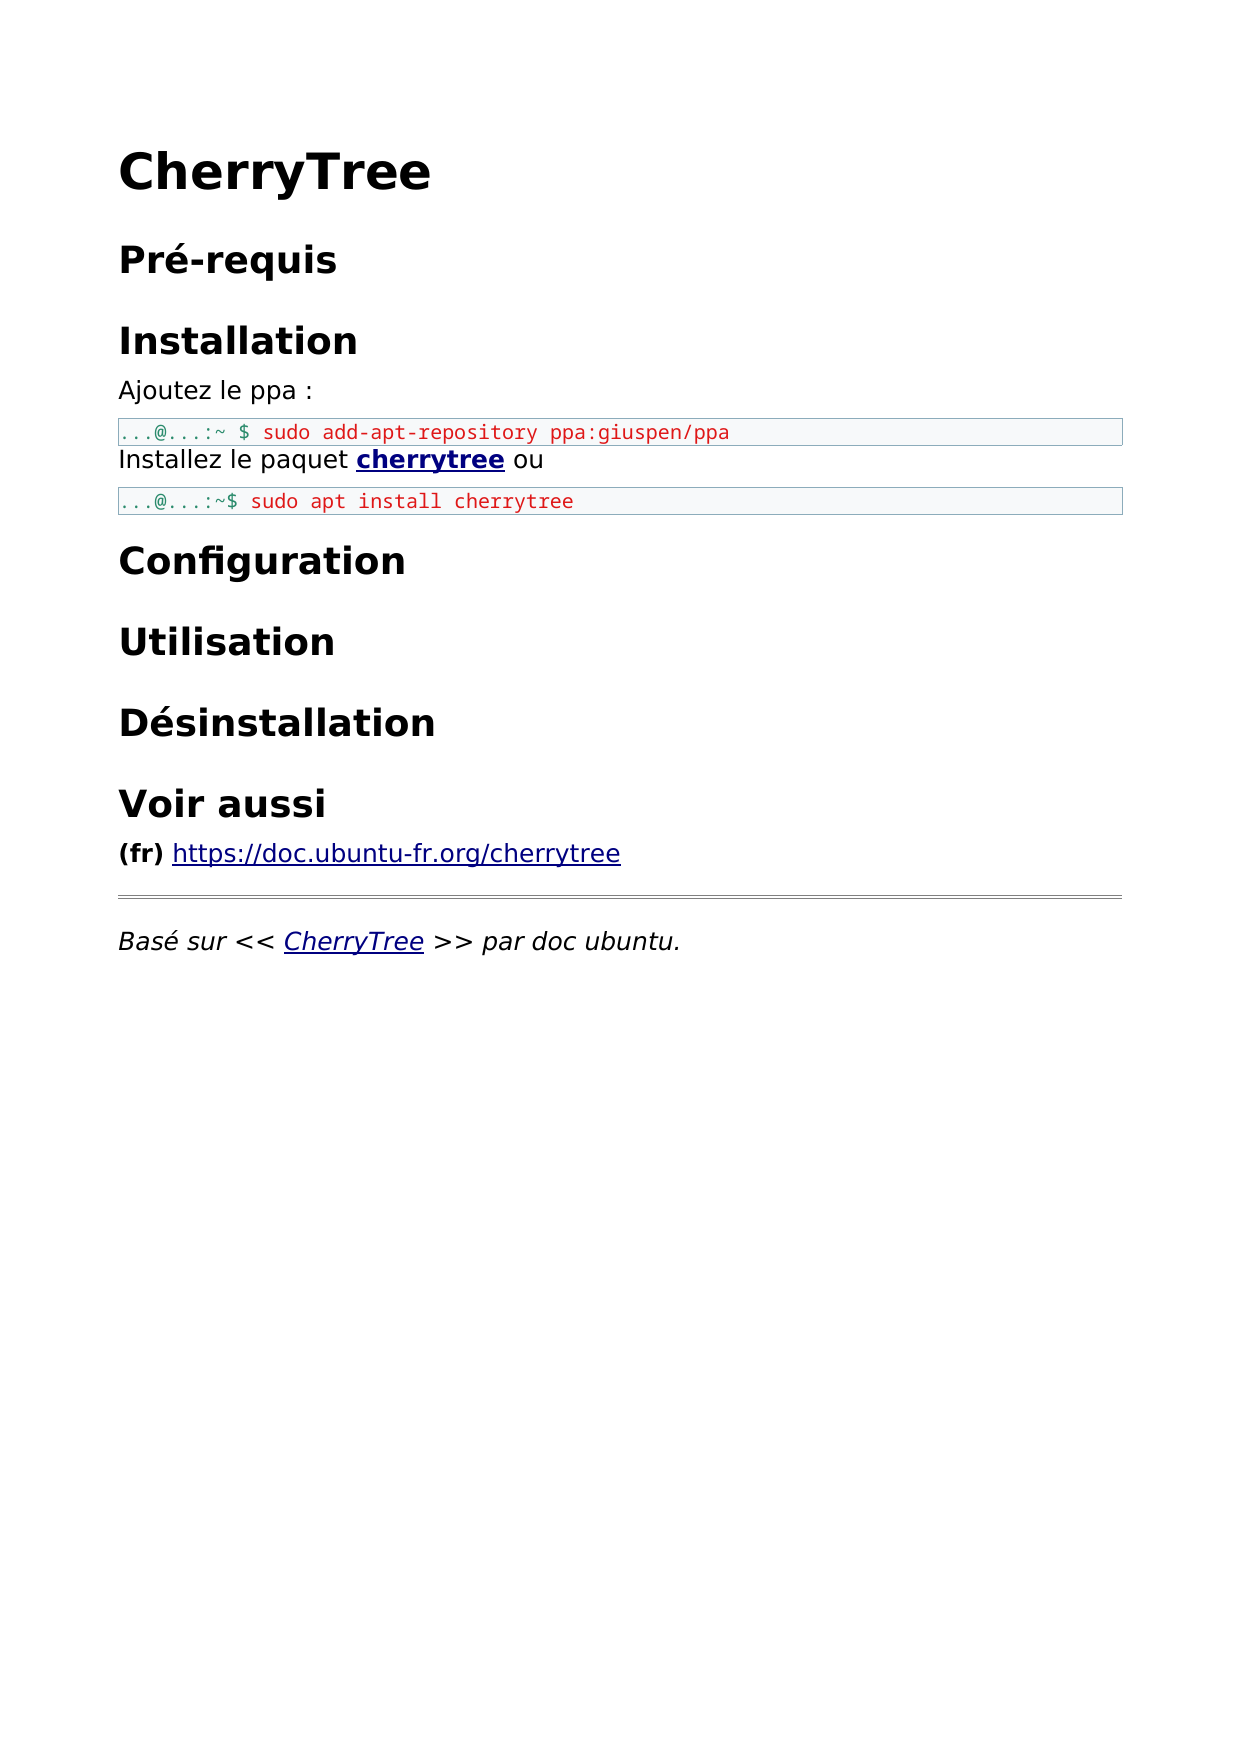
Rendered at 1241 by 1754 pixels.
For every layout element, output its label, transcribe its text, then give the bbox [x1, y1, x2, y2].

text ...@...:~ $ sudo add-apt-repository ppa:giuspen/ppa [119, 419, 1122, 445]
text Basé sur << CherryTree >> par doc ubuntu. [118, 927, 1122, 956]
subtitle Désinstallation [118, 702, 1122, 745]
text ...@...:~$ sudo apt install cherrytree [119, 488, 1122, 514]
text Ajoutez le ppa : [118, 376, 1122, 405]
subtitle Utilisation [118, 621, 1122, 664]
subtitle Pré-requis [118, 239, 1122, 282]
text Installez le paquet cherrytree ou [118, 446, 1122, 474]
subtitle Installation [118, 320, 1122, 364]
subtitle Voir aussi [118, 783, 1122, 827]
text (fr) https://doc.ubuntu-fr.org/cherrytree [118, 839, 1122, 868]
subtitle CherryTree [118, 143, 1122, 201]
subtitle Configuration [118, 539, 1122, 583]
